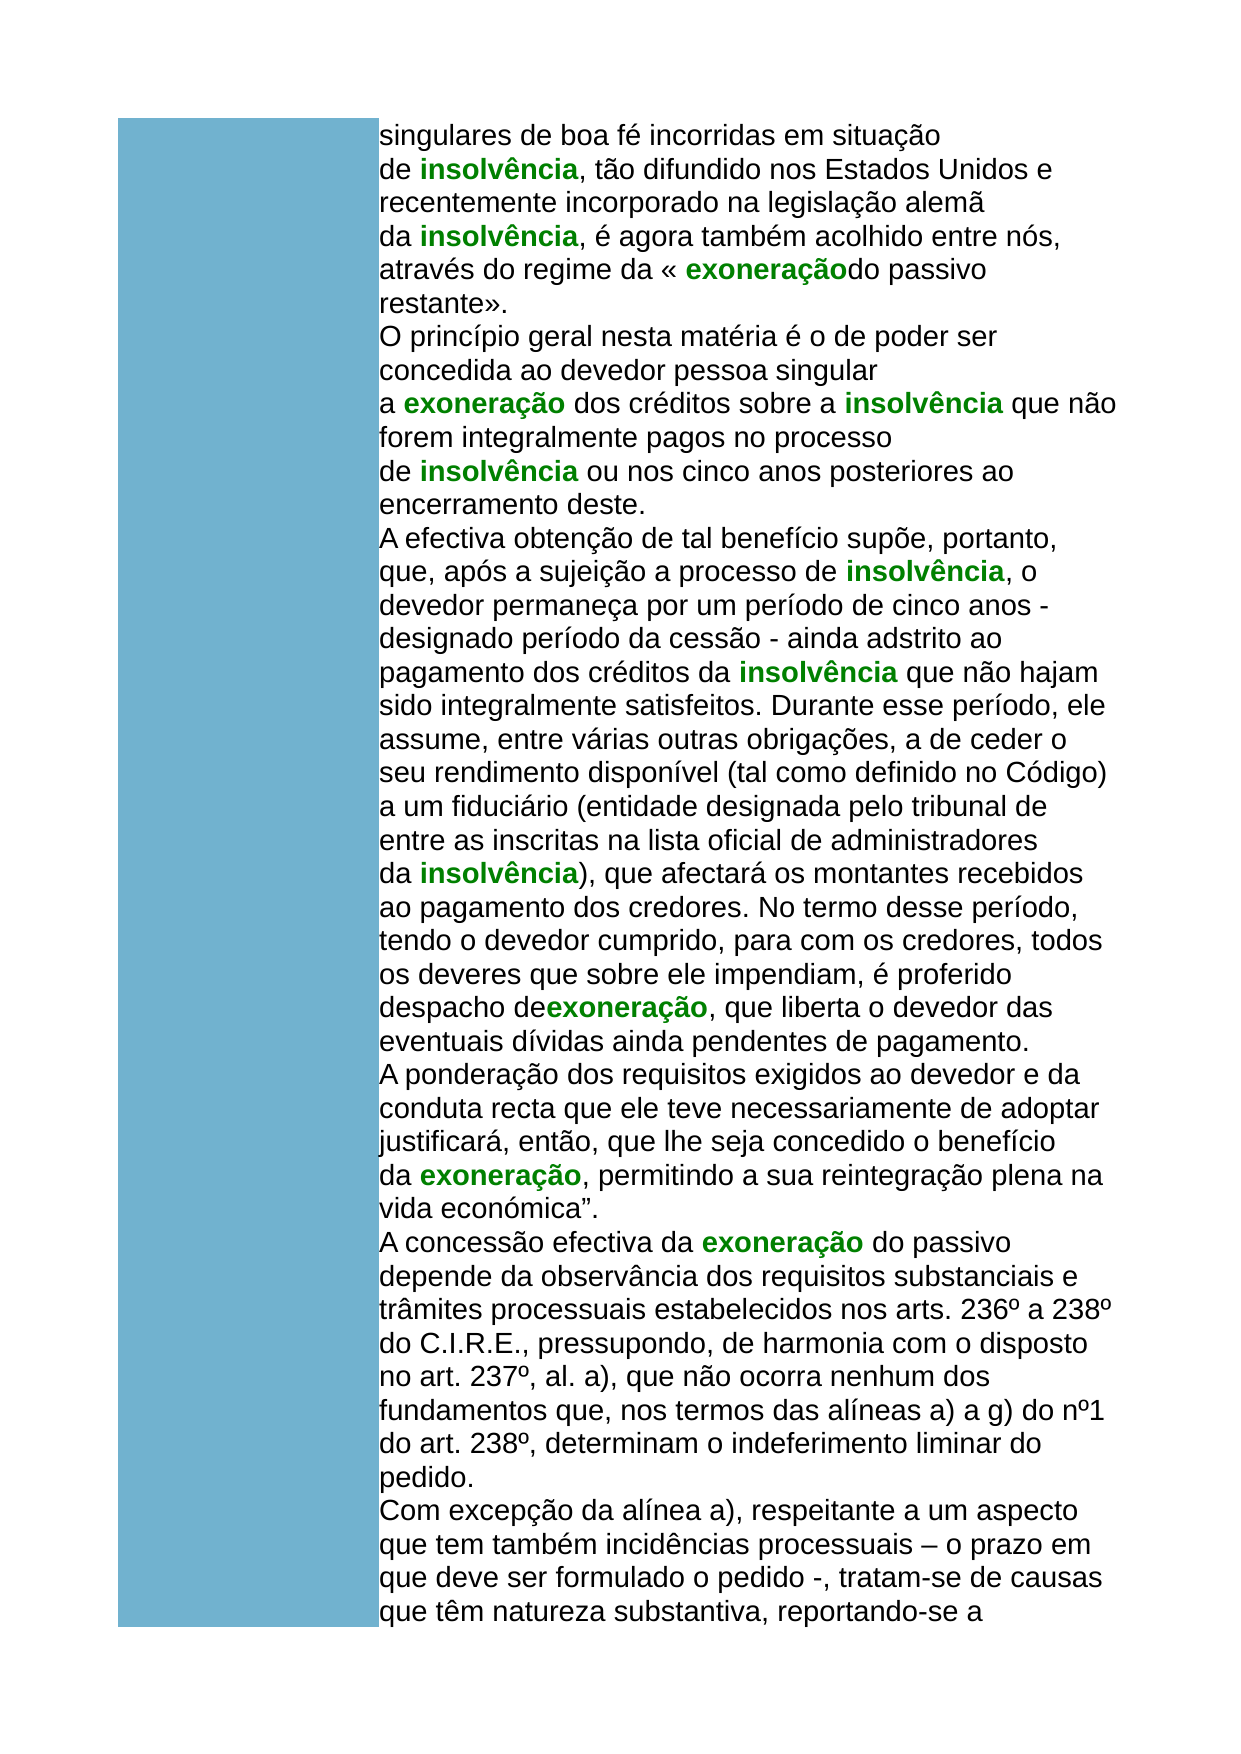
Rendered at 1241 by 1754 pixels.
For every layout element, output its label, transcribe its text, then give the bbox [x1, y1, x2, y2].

table_cell [118, 118, 379, 1627]
table_cell singulares de boa fé incorridas em situação de insolvência, tão difundido nos Estados Unidos e recentemente incorporado na legislação alemã da insolvência, é agora também acolhido entre nós, através do regime da « exoneraçãodo passivo restante». O princípio geral nesta matéria é o de poder ser concedida ao devedor pessoa singular a exoneração dos créditos sobre a insolvência que não forem integralmente pagos no processo de insolvência ou nos cinco anos posteriores ao encerramento deste. A efectiva obtenção de tal benefício supõe, portanto, que, após a sujeição a processo de insolvência, o devedor permaneça por um período de cinco anos - designado período da cessão - ainda adstrito ao pagamento dos créditos da insolvência que não hajam sido integralmente satisfeitos. Durante esse período, ele assume, entre várias outras obrigações, a de ceder o seu rendimento disponível (tal como definido no Código) a um fiduciário (entidade designada pelo tribunal de entre as inscritas na lista oficial de administradores da insolvência), que afectará os montantes recebidos ao pagamento dos credores. No termo desse período, tendo o devedor cumprido, para com os credores, todos os deveres que sobre ele impendiam, é proferido despacho deexoneração, que liberta o devedor das eventuais dívidas ainda pendentes de pagamento. A ponderação dos requisitos exigidos ao devedor e da conduta recta que ele teve necessariamente de adoptar justificará, então, que lhe seja concedido o benefício da exoneração, permitindo a sua reintegração plena na vida económica”. A concessão efectiva da exoneração do passivo depende da observância dos requisitos substanciais e trâmites processuais estabelecidos nos arts. 236º a 238º do C.I.R.E., pressupondo, de harmonia com o disposto no art. 237º, al. a), que não ocorra nenhum dos fundamentos que, nos termos das alíneas a) a g) do nº1 do art. 238º, determinam o indeferimento liminar do pedido. Com excepção da alínea a), respeitante a um aspecto que tem também incidências processuais – o prazo em que deve ser formulado o pedido -, tratam-se de causas que têm natureza substantiva, reportando-se a [379, 118, 1122, 1627]
